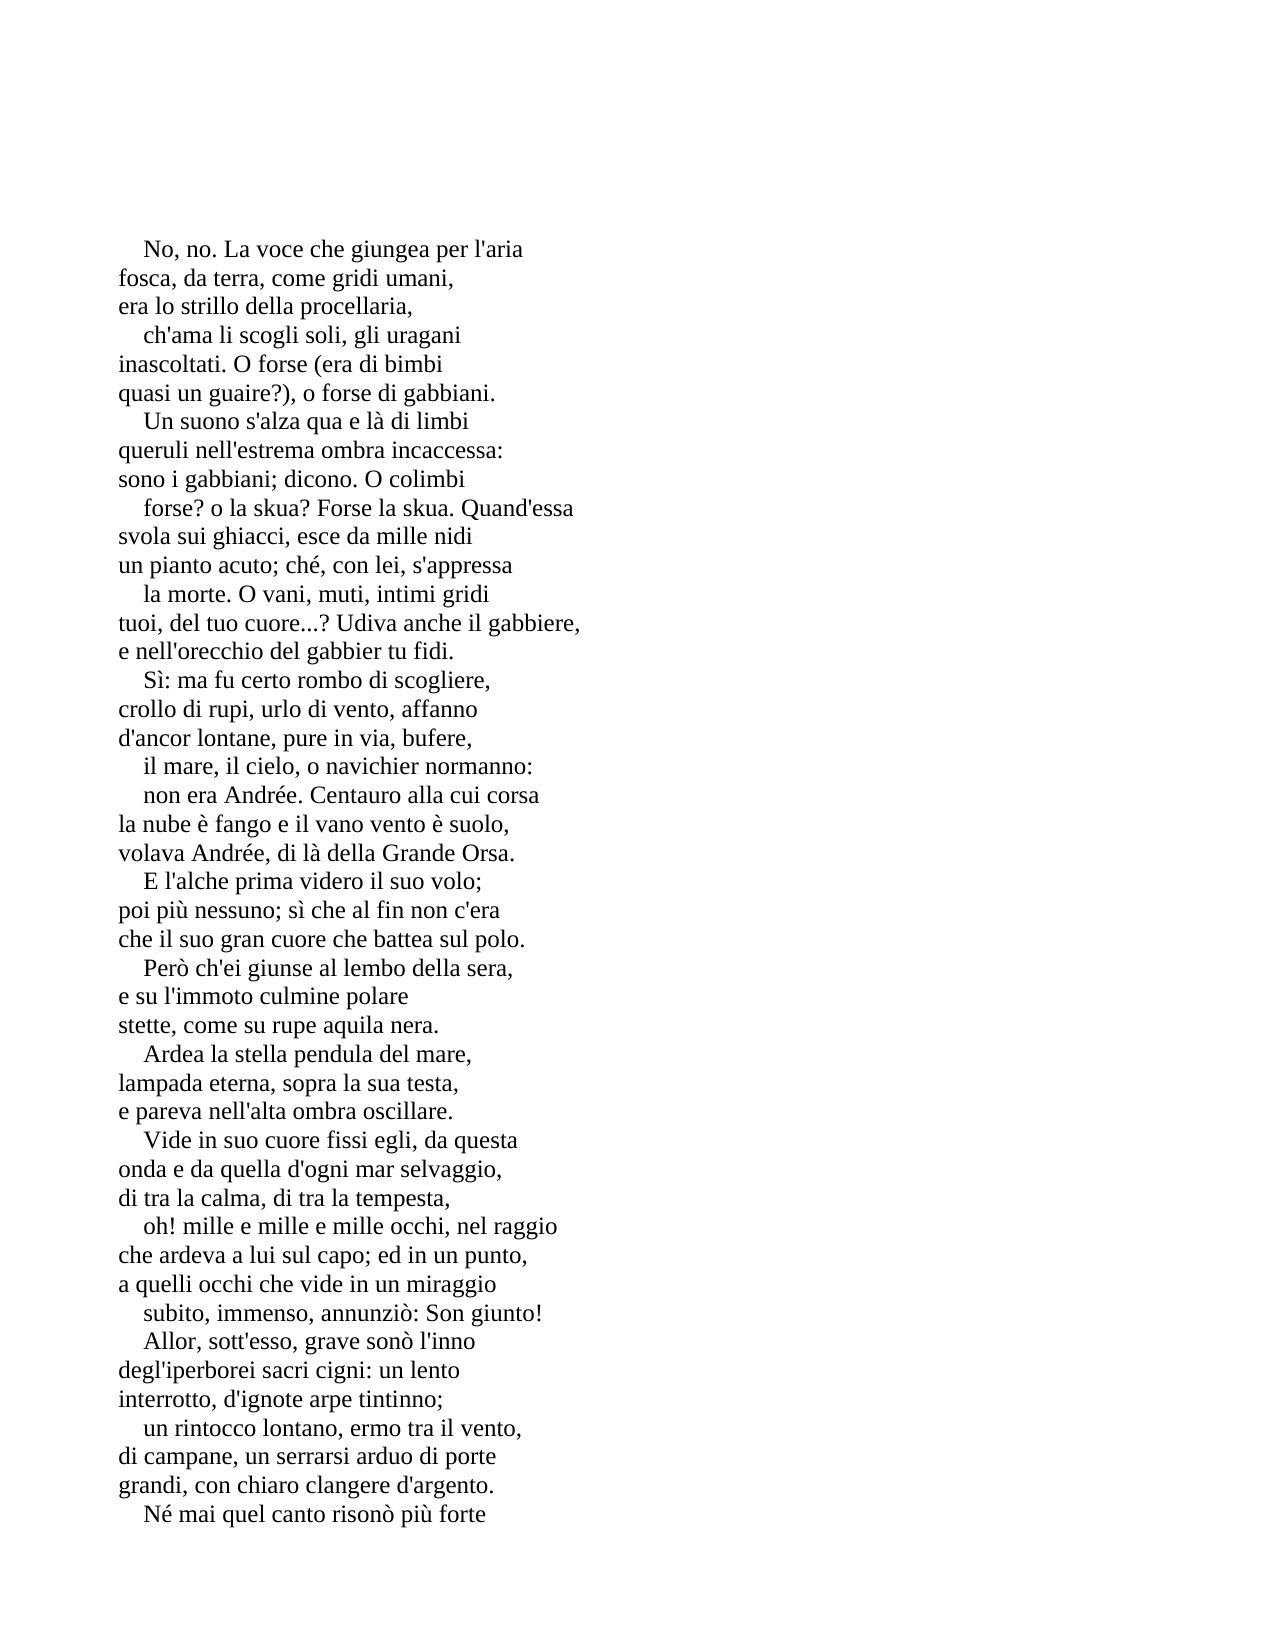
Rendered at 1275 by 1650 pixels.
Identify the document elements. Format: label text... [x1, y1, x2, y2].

text svola sui ghiacci, esce da mille nidi [118, 521, 1157, 550]
text era lo strillo della procellaria, [118, 291, 1157, 320]
text non era Andrée. Centauro alla cui corsa [118, 780, 1157, 809]
text degl'iperborei sacri cigni: un lento [118, 1355, 1157, 1384]
text Ardea la stella pendula del mare, [118, 1039, 1157, 1068]
text d'ancor lontane, pure in via, bufere, [118, 723, 1157, 751]
text la morte. O vani, muti, intimi gridi [118, 579, 1157, 608]
text grandi, con chiaro clangere d'argento. [118, 1470, 1157, 1499]
text sono i gabbiani; dicono. O colimbi [118, 464, 1157, 493]
text Un suono s'alza qua e là di limbi [118, 406, 1157, 435]
text onda e da quella d'ogni mar selvaggio, [118, 1154, 1157, 1183]
text Vide in suo cuore fissi egli, da questa [118, 1125, 1157, 1154]
text un pianto acuto; ché, con lei, s'appressa [118, 550, 1157, 579]
text il mare, il cielo, o navichier normanno: [118, 751, 1157, 780]
text inascoltati. O forse (era di bimbi [118, 349, 1157, 378]
text fosca, da terra, come gridi umani, [118, 263, 1157, 291]
text quasi un guaire?), o forse di gabbiani. [118, 378, 1157, 406]
text interrotto, d'ignote arpe tintinno; [118, 1384, 1157, 1413]
text Sì: ma fu certo rombo di scogliere, [118, 665, 1157, 694]
text che il suo gran cuore che battea sul polo. [118, 924, 1157, 953]
text e su l'immoto culmine polare [118, 981, 1157, 1010]
text stette, come su rupe aquila nera. [118, 1010, 1157, 1039]
text oh! mille e mille e mille occhi, nel raggio [118, 1211, 1157, 1240]
text di tra la calma, di tra la tempesta, [118, 1183, 1157, 1211]
text No, no. La voce che giungea per l'aria [118, 234, 1157, 263]
text ch'ama li scogli soli, gli uragani [118, 320, 1157, 349]
text subito, immenso, annunziò: Son giunto! [118, 1298, 1157, 1326]
text Allor, sott'esso, grave sonò l'inno [118, 1326, 1157, 1355]
text e nell'orecchio del gabbier tu fidi. [118, 636, 1157, 665]
text crollo di rupi, urlo di vento, affanno [118, 694, 1157, 723]
text Né mai quel canto risonò più forte [118, 1499, 1157, 1528]
text la nube è fango e il vano vento è suolo, [118, 809, 1157, 838]
text forse? o la skua? Forse la skua. Quand'essa [118, 493, 1157, 521]
text tuoi, del tuo cuore...? Udiva anche il gabbiere, [118, 608, 1157, 636]
text un rintocco lontano, ermo tra il vento, [118, 1413, 1157, 1441]
text E l'alche prima videro il suo volo; [118, 866, 1157, 895]
text di campane, un serrarsi arduo di porte [118, 1441, 1157, 1470]
text e pareva nell'alta ombra oscillare. [118, 1096, 1157, 1125]
text queruli nell'estrema ombra incaccessa: [118, 435, 1157, 464]
text poi più nessuno; sì che al fin non c'era [118, 895, 1157, 924]
text che ardeva a lui sul capo; ed in un punto, [118, 1240, 1157, 1269]
text a quelli occhi che vide in un miraggio [118, 1269, 1157, 1298]
text Però ch'ei giunse al lembo della sera, [118, 953, 1157, 981]
text lampada eterna, sopra la sua testa, [118, 1068, 1157, 1096]
text volava Andrée, di là della Grande Orsa. [118, 838, 1157, 866]
